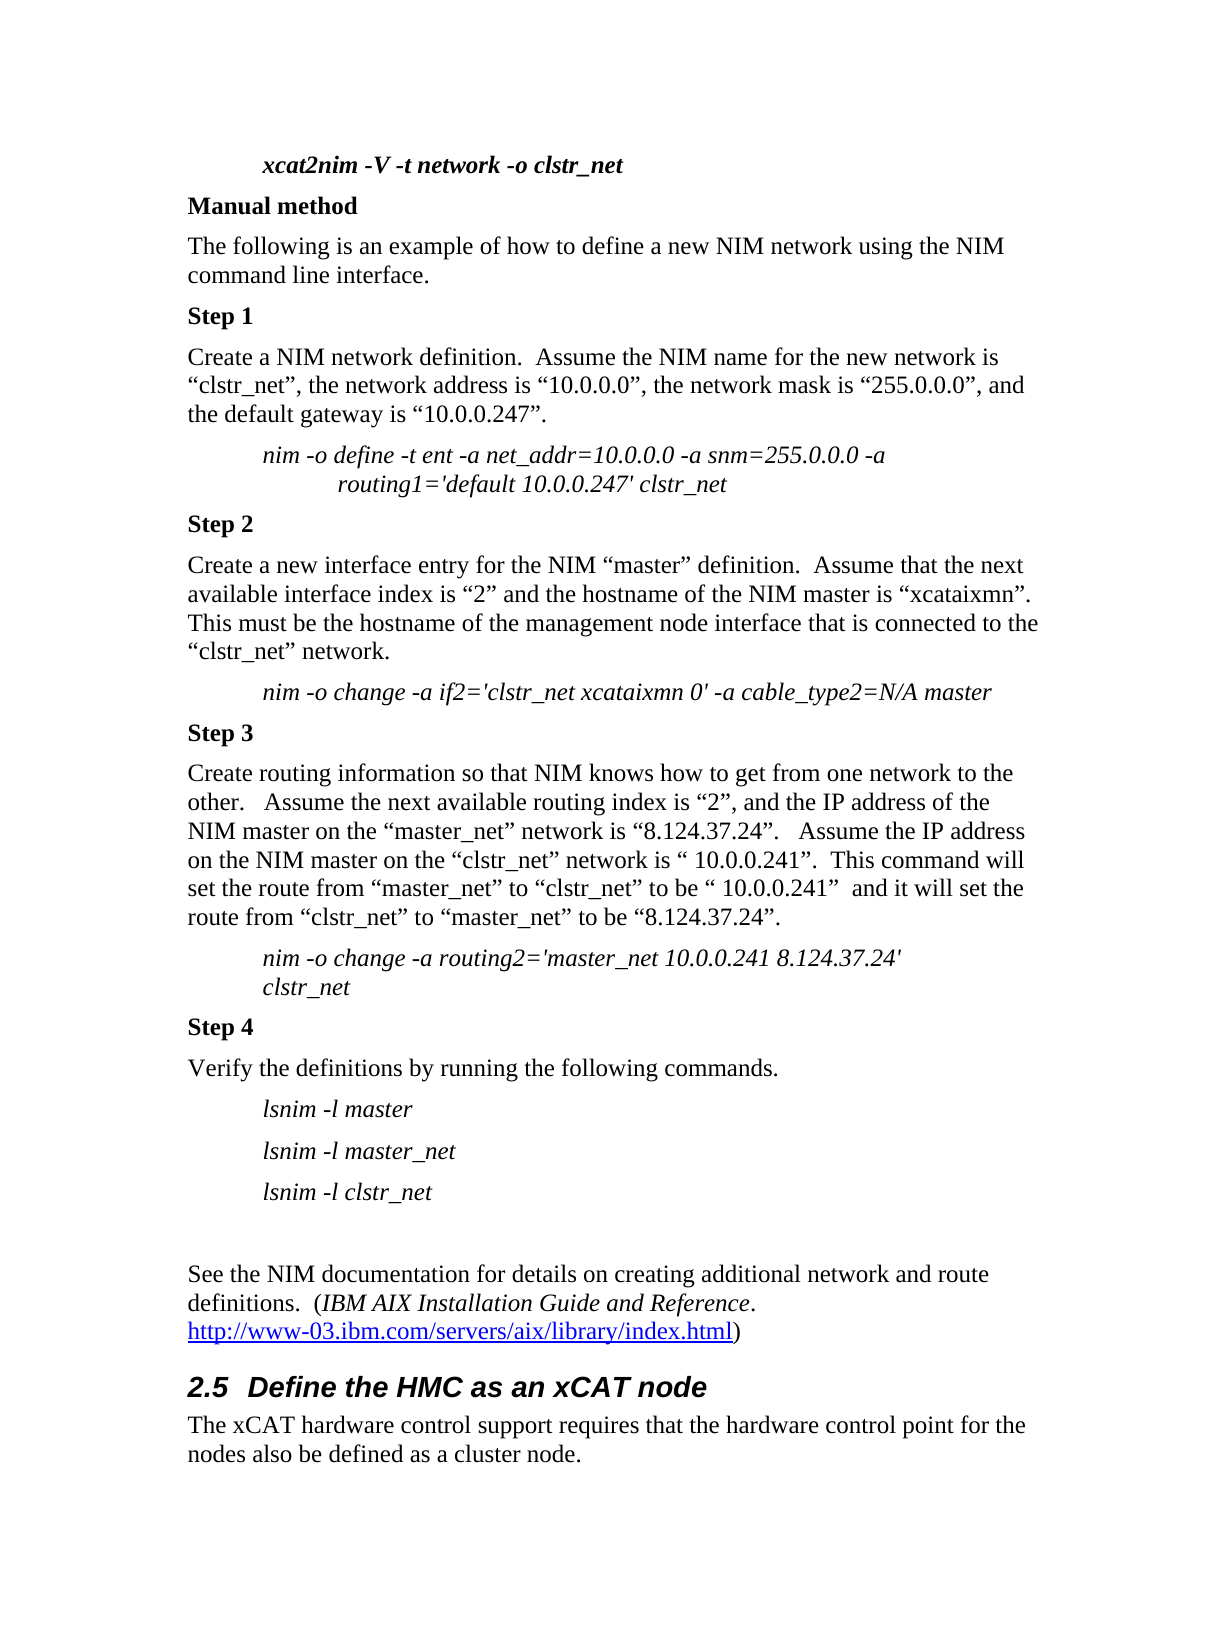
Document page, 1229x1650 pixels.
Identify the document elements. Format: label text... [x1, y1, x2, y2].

text Step 3 [187, 718, 1041, 747]
text Step 4 [187, 1012, 1041, 1041]
subtitle Define the HMC as an xCAT node [187, 1370, 1041, 1404]
text Step 2 [187, 509, 1041, 538]
text Create a new interface entry for the NIM “master” definition. Assume that the next available interface index is “2” and the hostname of the NIM master is “xcataixmn”. This must be the hostname of the management node interface that is connected to the “clstr_net” network. [187, 550, 1041, 665]
text Manual method [187, 191, 1041, 219]
text lsnim -l master_net [262, 1136, 1041, 1164]
text See the NIM documentation for details on creating additional network and route definitions. (IBM AIX Installation Guide and Reference. http://www-03.ibm.com/servers/aix/library/index.html) [187, 1259, 1041, 1345]
text nim -o change -a if2='clstr_net xcataixmn 0' -a cable_type2=N/A master [187, 677, 1041, 706]
text Verify the definitions by running the following commands. [187, 1053, 1041, 1082]
text xcat2nim -V -t network -o clstr_net [187, 150, 1041, 179]
text nim -o change -a routing2='master_net 10.0.0.241 8.124.37.24' clstr_net [187, 943, 1041, 1001]
list The xCAT hardware control support requires that the hardware control point for the nodes also be defined as a cluster node. [187, 1410, 1041, 1467]
text The following is an example of how to define a new NIM network using the NIM command line interface. [187, 231, 1041, 289]
text Create a NIM network definition. Assume the NIM name for the new network is “clstr_net”, the network address is “10.0.0.0”, the network mask is “255.0.0.0”, and the default gateway is “10.0.0.247”. [187, 342, 1041, 428]
text lsnim -l clstr_net [262, 1177, 1041, 1206]
text Create routing information so that NIM knows how to get from one network to the other. Assume the next available routing index is “2”, and the IP address of the NIM master on the “master_net” network is “8.124.37.24”. Assume the IP address on the NIM master on the “clstr_net” network is “ 10.0.0.241”. This command will set the route from “master_net” to “clstr_net” to be “ 10.0.0.241” and it will set the route from “clstr_net” to “master_net” to be “8.124.37.24”. [187, 758, 1041, 931]
text lsnim -l master [262, 1094, 1041, 1123]
text Step 1 [187, 301, 1041, 330]
text nim -o define -t ent -a net_addr=10.0.0.0 -a snm=255.0.0.0 -a routing1='default 10.0.0.247' clstr_net [262, 440, 1041, 497]
